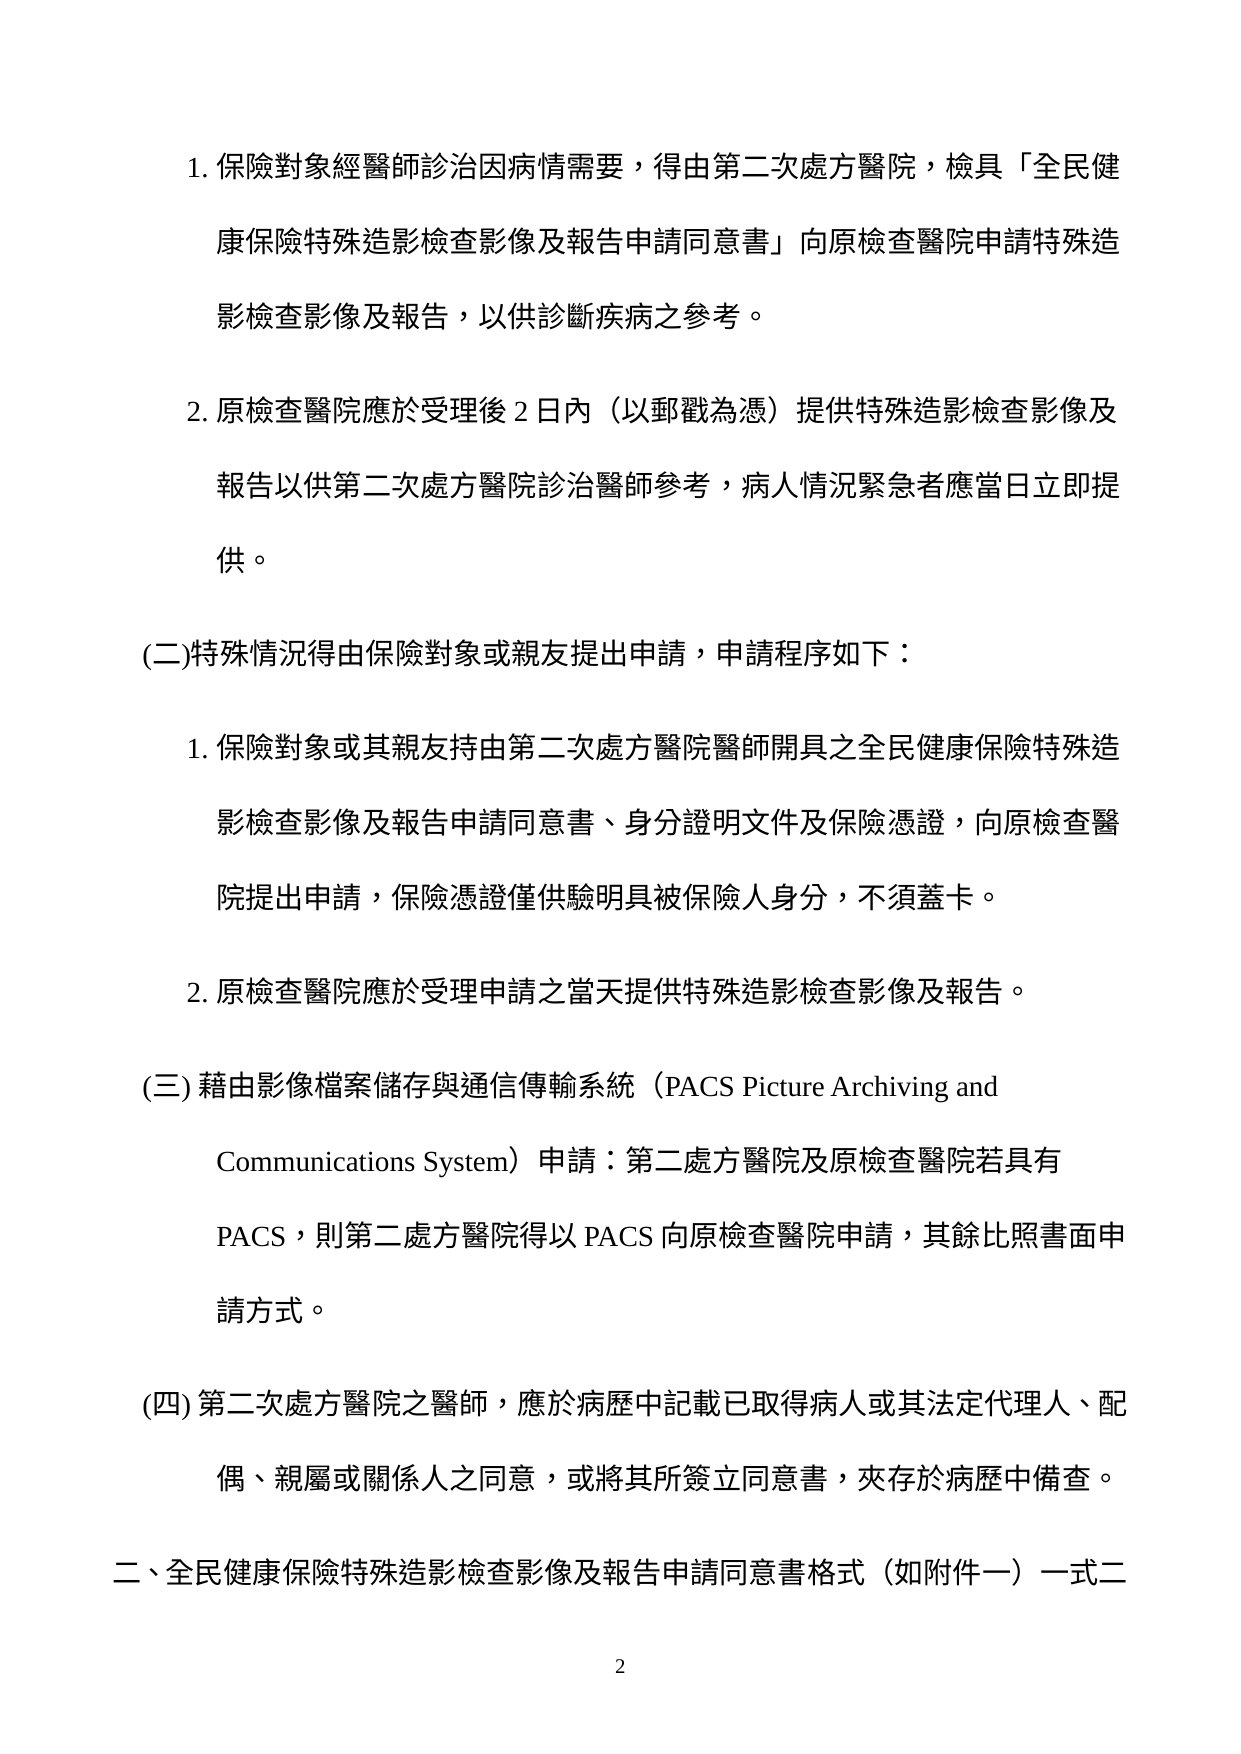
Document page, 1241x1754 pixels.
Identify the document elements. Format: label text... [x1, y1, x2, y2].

text (二)特殊情況得由保險對象或親友提出申請，申請程序如下： [142, 614, 1128, 689]
text (四) 第二次處方醫院之醫師，應於病歷中記載已取得病人或其法定代理人、配偶、親屬或關係人之同意，或將其所簽立同意書，夾存於病歷中備查。 [142, 1364, 1128, 1514]
text 二、全民健康保險特殊造影檢查影像及報告申請同意書格式（如附件一）一式二 [112, 1533, 1128, 1608]
list 保險對象或其親友持由第二次處方醫院醫師開具之全民健康保險特殊造影檢查影像及報告申請同意書、身分證明文件及保險憑證，向原檢查醫院提出申請，保險憑證僅供驗明具被保險人身分，不須蓋卡。 [186, 708, 1128, 933]
text (三) 藉由影像檔案儲存與通信傳輸系統（PACS Picture Archiving and Communications System）申請：第二處方醫院及原檢查醫院若具有PACS，則第二處方醫院得以PACS向原檢查醫院申請，其餘比照書面申請方式。 [142, 1046, 1128, 1346]
list 保險對象經醫師診治因病情需要，得由第二次處方醫院，檢具「全民健康保險特殊造影檢查影像及報告申請同意書」向原檢查醫院申請特殊造影檢查影像及報告，以供診斷疾病之參考。 [186, 127, 1128, 352]
list 原檢查醫院應於受理後2日內（以郵戳為憑）提供特殊造影檢查影像及報告以供第二次處方醫院診治醫師參考，病人情況緊急者應當日立即提供。 [186, 371, 1128, 596]
list 原檢查醫院應於受理申請之當天提供特殊造影檢查影像及報告。 [186, 952, 1128, 1027]
